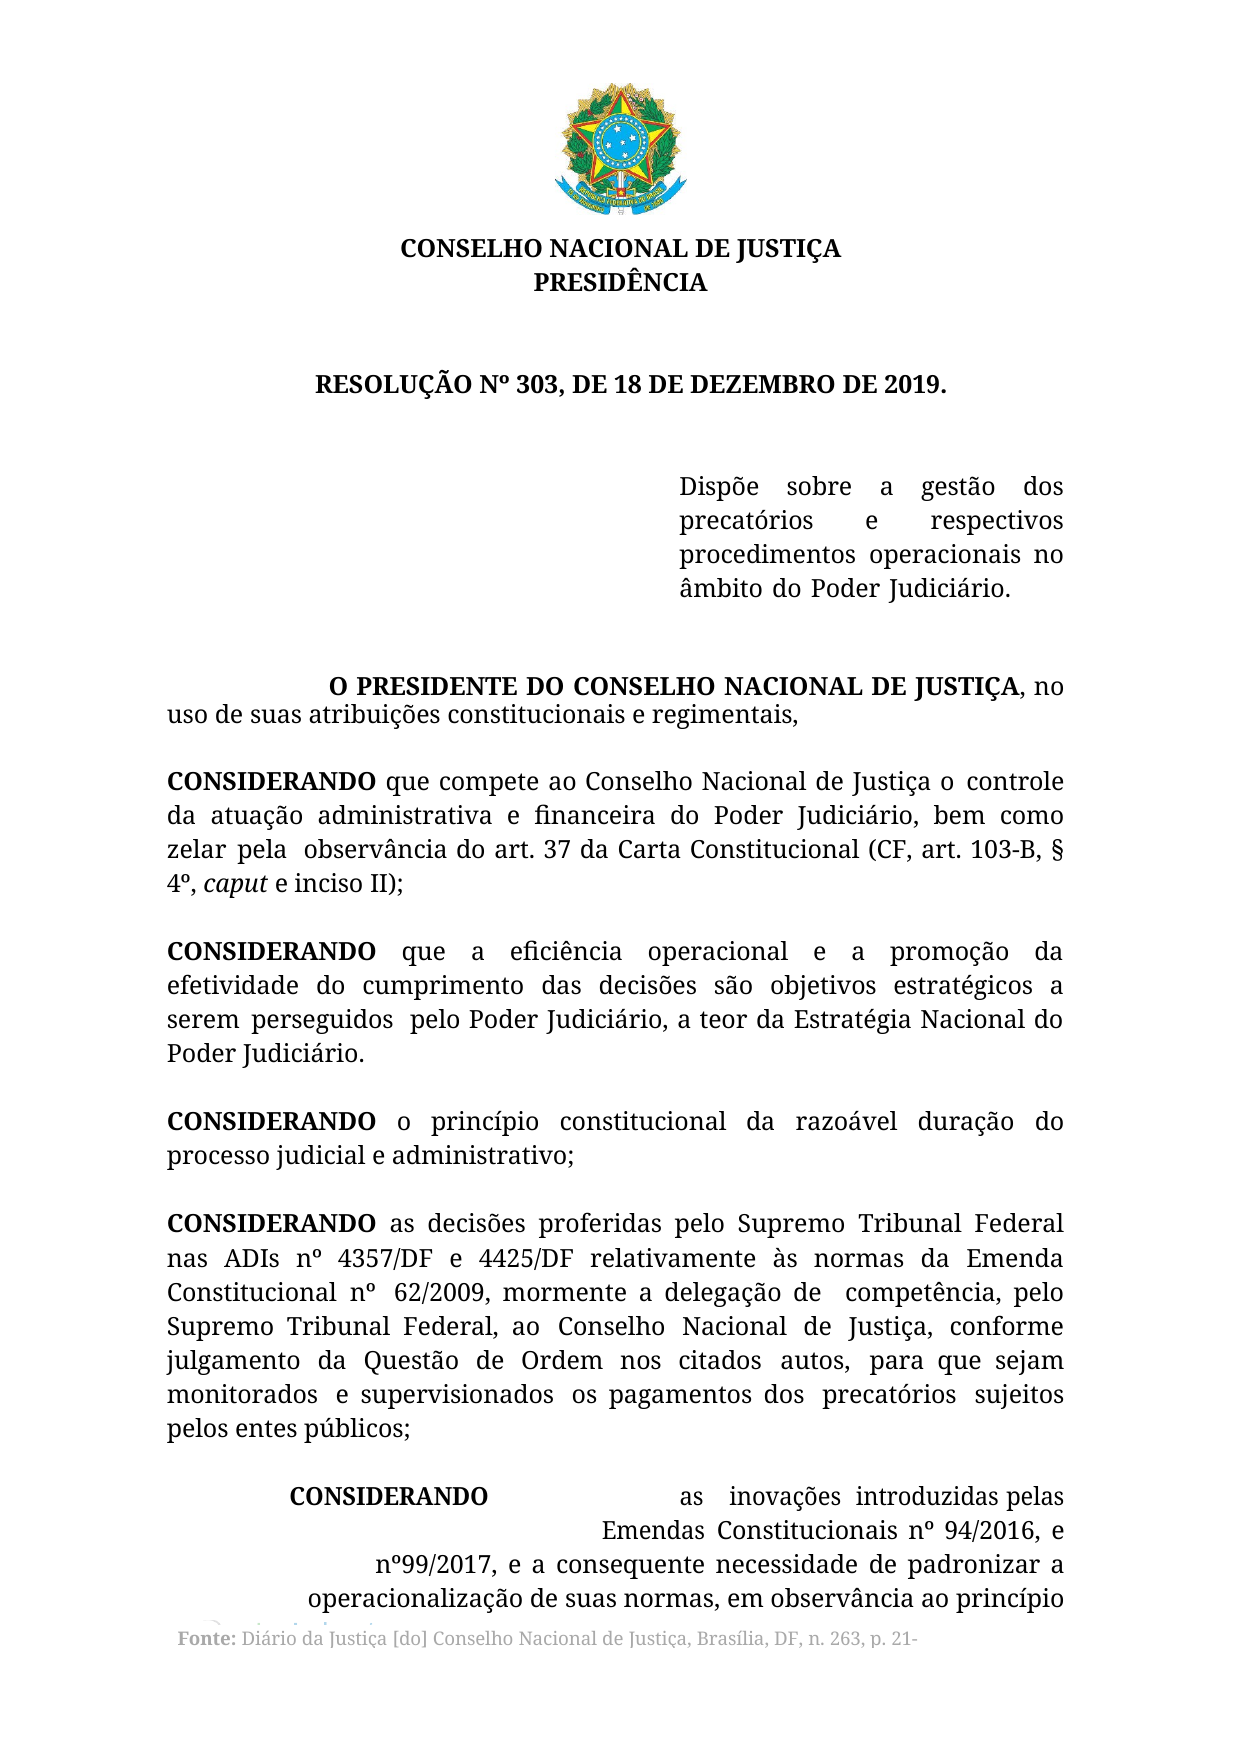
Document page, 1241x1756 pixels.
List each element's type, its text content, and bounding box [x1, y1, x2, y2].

text CONSIDERANDO o princípio constitucional da razoável duração do processo judicial e administrativo; [167, 1104, 1064, 1172]
subtitle O PRESIDENTE DO CONSELHO NACIONAL DE JUSTIÇA, no [167, 673, 1064, 701]
text RESOLUÇÃO Nº 303, DE 18 DE DEZEMBRO DE 2019. [315, 366, 1076, 401]
picture [177, 1620, 384, 1625]
text Dispõe sobre a gestão dos precatórios e respectivos procedimentos operacionais no âmbito do Poder Judiciário. [679, 469, 1064, 605]
text CONSIDERANDO que a eficiência operacional e a promoção da efetividade do cumprimento das decisões são objetivos estratégicos a serem perseguidos pelo Poder Judiciário, a teor da Estratégia Nacional do Poder Judiciário. [167, 934, 1064, 1070]
text CONSIDERANDO as inovações introduzidas pelas Emendas Constitucionais nº 94/2016, e nº99/2017, e a consequente necessidade de padronizar a operacionalização de suas normas, em observância ao princípio [167, 1479, 1064, 1615]
picture [554, 83, 687, 215]
text CONSIDERANDO que compete ao Conselho Nacional de Justiça o controle da atuação administrativa e financeira do Poder Judiciário, bem como zelar pela observância do art. 37 da Carta Constitucional (CF, art. 103-B, § 4º, caput e inciso II); [167, 763, 1064, 899]
text uso de suas atribuições constitucionais e regimentais, [167, 701, 1076, 729]
subtitle CONSELHO NACIONAL DE JUSTIÇA PRESIDÊNCIA [334, 231, 907, 299]
text CONSIDERANDO as decisões proferidas pelo Supremo Tribunal Federal nas ADIs nº 4357/DF e 4425/DF relativamente às normas da Emenda Constitucional nº 62/2009, mormente a delegação de competência, pelo Supremo Tribunal Federal, ao Conselho Nacional de Justiça, conforme julgamento da Questão de Ordem nos citados autos, para que sejam monitorados e supervisionados os pagamentos dos precatórios sujeitos pelos entes públicos; [167, 1206, 1064, 1444]
